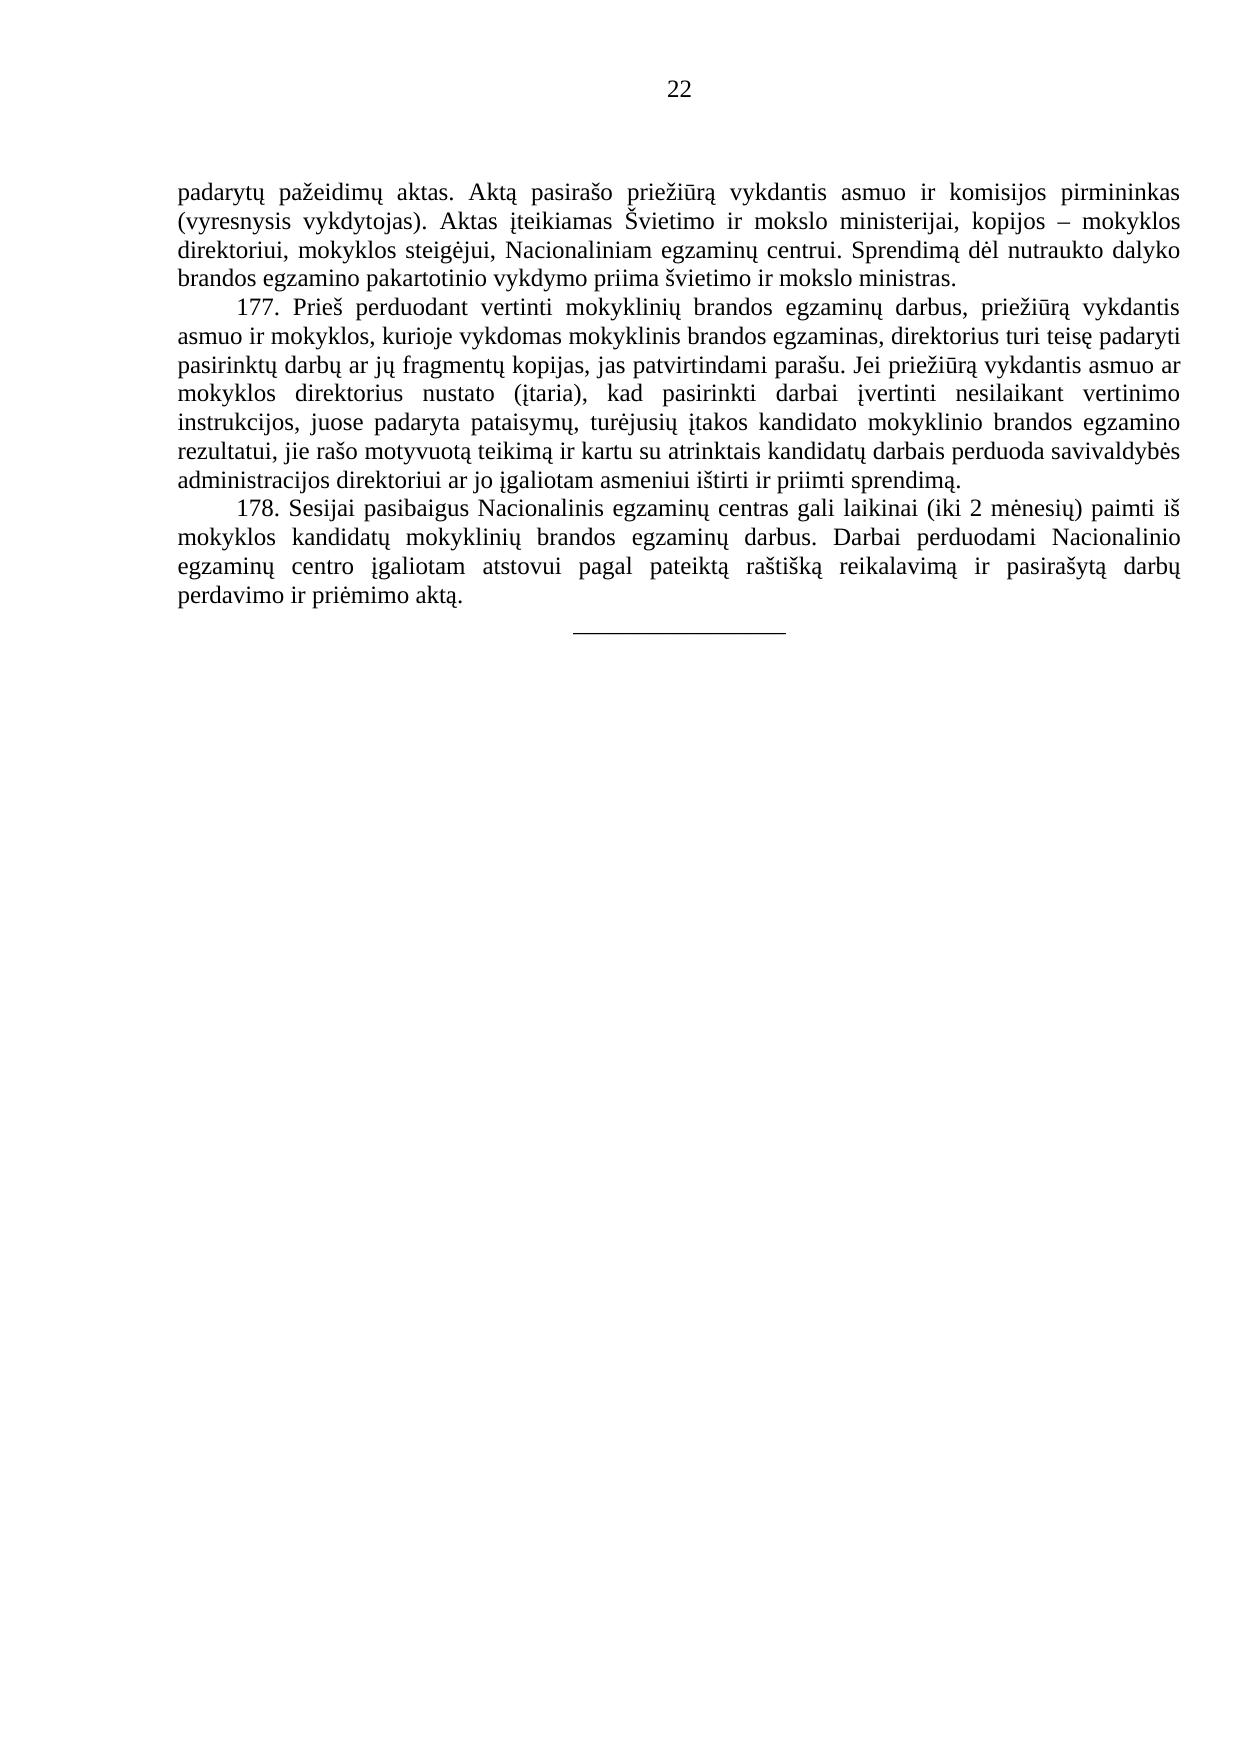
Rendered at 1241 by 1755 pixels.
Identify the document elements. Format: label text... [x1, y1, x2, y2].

text padarytų pažeidimų aktas. Aktą pasirašo priežiūrą vykdantis asmuo ir komisijos pirmininkas (vyresnysis vykdytojas). Aktas įteikiamas Švietimo ir mokslo ministerijai, kopijos – mokyklos direktoriui, mokyklos steigėjui, Nacionaliniam egzaminų centrui. Sprendimą dėl nutraukto dalyko brandos egzamino pakartotinio vykdymo priima švietimo ir mokslo ministras. [177, 177, 1181, 292]
text _________________ [177, 608, 1181, 637]
text 178. Sesijai pasibaigus Nacionalinis egzaminų centras gali laikinai (iki 2 mėnesių) paimti iš mokyklos kandidatų mokyklinių brandos egzaminų darbus. Darbai perduodami Nacionalinio egzaminų centro įgaliotam atstovui pagal pateiktą raštišką reikalavimą ir pasirašytą darbų perdavimo ir priėmimo aktą. [177, 493, 1181, 608]
text 177. Prieš perduodant vertinti mokyklinių brandos egzaminų darbus, priežiūrą vykdantis asmuo ir mokyklos, kurioje vykdomas mokyklinis brandos egzaminas, direktorius turi teisę padaryti pasirinktų darbų ar jų fragmentų kopijas, jas patvirtindami parašu. Jei priežiūrą vykdantis asmuo ar mokyklos direktorius nustato (įtaria), kad pasirinkti darbai įvertinti nesilaikant vertinimo instrukcijos, juose padaryta pataisymų, turėjusių įtakos kandidato mokyklinio brandos egzamino rezultatui, jie rašo motyvuotą teikimą ir kartu su atrinktais kandidatų darbais perduoda savivaldybės administracijos direktoriui ar jo įgaliotam asmeniui ištirti ir priimti sprendimą. [177, 292, 1181, 493]
